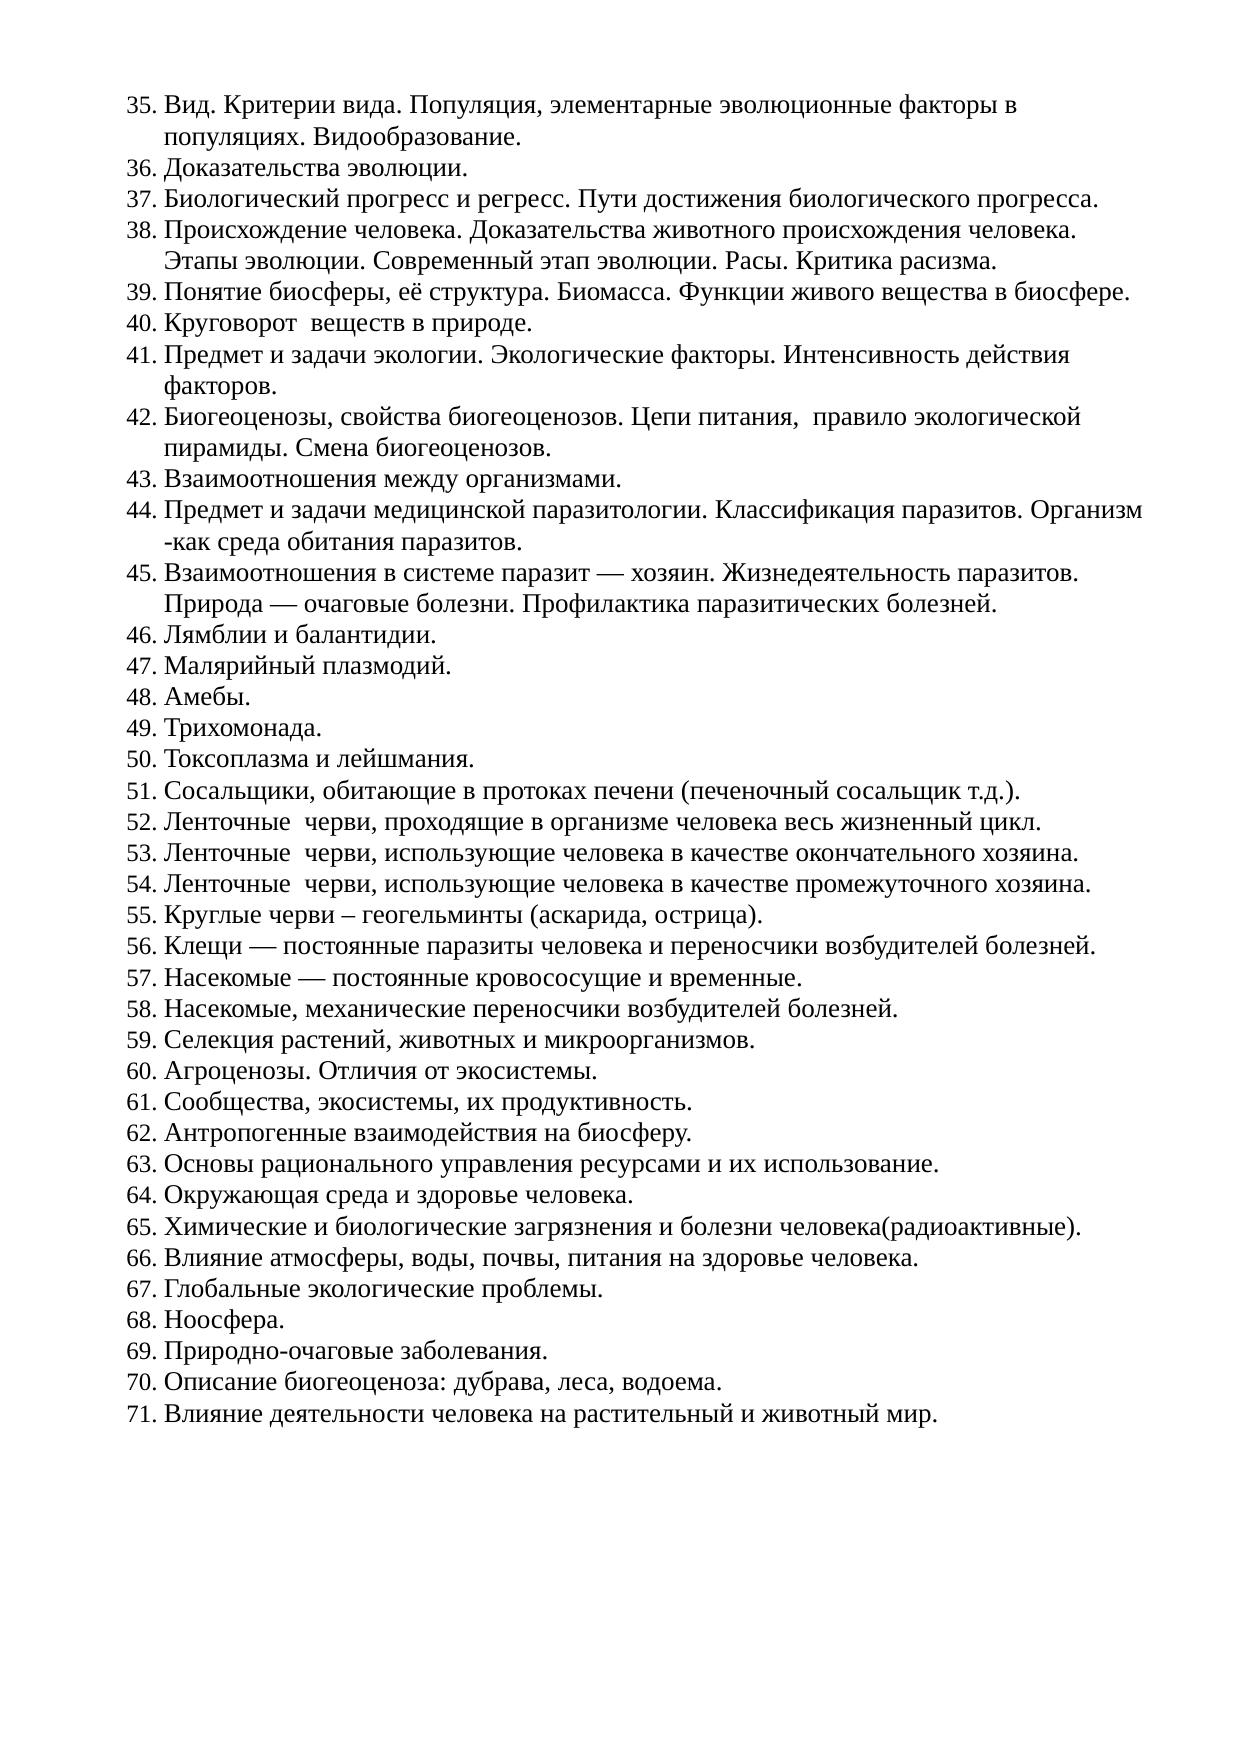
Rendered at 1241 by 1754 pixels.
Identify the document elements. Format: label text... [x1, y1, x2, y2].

list Химические и биологические загрязнения и болезни человека(радиоактивные). [126, 1210, 1152, 1241]
list Насекомые, механические переносчики возбудителей болезней. [126, 992, 1152, 1023]
list Трихомонада. [126, 711, 1152, 743]
list Круглые черви – геогельминты (аскарида, острица). [126, 898, 1152, 929]
list Биологический прогресс и регресс. Пути достижения биологического прогресса. [126, 182, 1152, 213]
list Природно-очаговые заболевания. [126, 1334, 1152, 1366]
list Глобальные экологические проблемы. [126, 1272, 1152, 1303]
list Взаимоотношения в системе паразит — хозяин. Жизнедеятельность паразитов. Природа — очаговые болезни. Профилактика паразитических болезней. [126, 556, 1152, 618]
list Ленточные черви, проходящие в организме человека весь жизненный цикл. [126, 805, 1152, 836]
list Ленточные черви, использующие человека в качестве окончательного хозяина. [126, 836, 1152, 867]
list Насекомые — постоянные кровососущие и временные. [126, 961, 1152, 992]
list Предмет и задачи экологии. Экологические факторы. Интенсивность действия факторов. [126, 338, 1152, 400]
list Ноосфера. [126, 1303, 1152, 1334]
list Биогеоценозы, свойства биогеоценозов. Цепи питания, правило экологической пирамиды. Смена биогеоценозов. [126, 400, 1152, 462]
list Сообщества, экосистемы, их продуктивность. [126, 1085, 1152, 1116]
list Влияние деятельности человека на растительный и животный мир. [126, 1397, 1152, 1428]
list Сосальщики, обитающие в протоках печени (печеночный сосальщик т.д.). [126, 774, 1152, 805]
list Малярийный плазмодий. [126, 649, 1152, 680]
list Селекция растений, животных и микроорганизмов. [126, 1023, 1152, 1054]
list Антропогенные взаимодействия на биосферу. [126, 1116, 1152, 1147]
list Происхождение человека. Доказательства животного происхождения человека. Этапы эволюции. Современный этап эволюции. Расы. Критика расизма. [126, 213, 1152, 275]
list Круговорот веществ в природе. [126, 307, 1152, 338]
list Влияние атмосферы, воды, почвы, питания на здоровье человека. [126, 1241, 1152, 1272]
list Окружающая среда и здоровье человека. [126, 1179, 1152, 1210]
list Доказательства эволюции. [126, 151, 1152, 182]
list Лямблии и балантидии. [126, 618, 1152, 649]
list Вид. Критерии вида. Популяция, элементарные эволюционные факторы в популяциях. Видообразование. [126, 88, 1152, 151]
list Клещи — постоянные паразиты человека и переносчики возбудителей болезней. [126, 929, 1152, 961]
list Взаимоотношения между организмами. [126, 462, 1152, 493]
list Токсоплазма и лейшмания. [126, 743, 1152, 774]
list Агроценозы. Отличия от экосистемы. [126, 1054, 1152, 1085]
list Основы рационального управления ресурсами и их использование. [126, 1147, 1152, 1179]
list Ленточные черви, использующие человека в качестве промежуточного хозяина. [126, 867, 1152, 898]
list Предмет и задачи медицинской паразитологии. Классификация паразитов. Организм -как среда обитания паразитов. [126, 493, 1152, 556]
list Описание биогеоценоза: дубрава, леса, водоема. [126, 1366, 1152, 1397]
list Амебы. [126, 680, 1152, 711]
list Понятие биосферы, её структура. Биомасса. Функции живого вещества в биосфере. [126, 275, 1152, 307]
